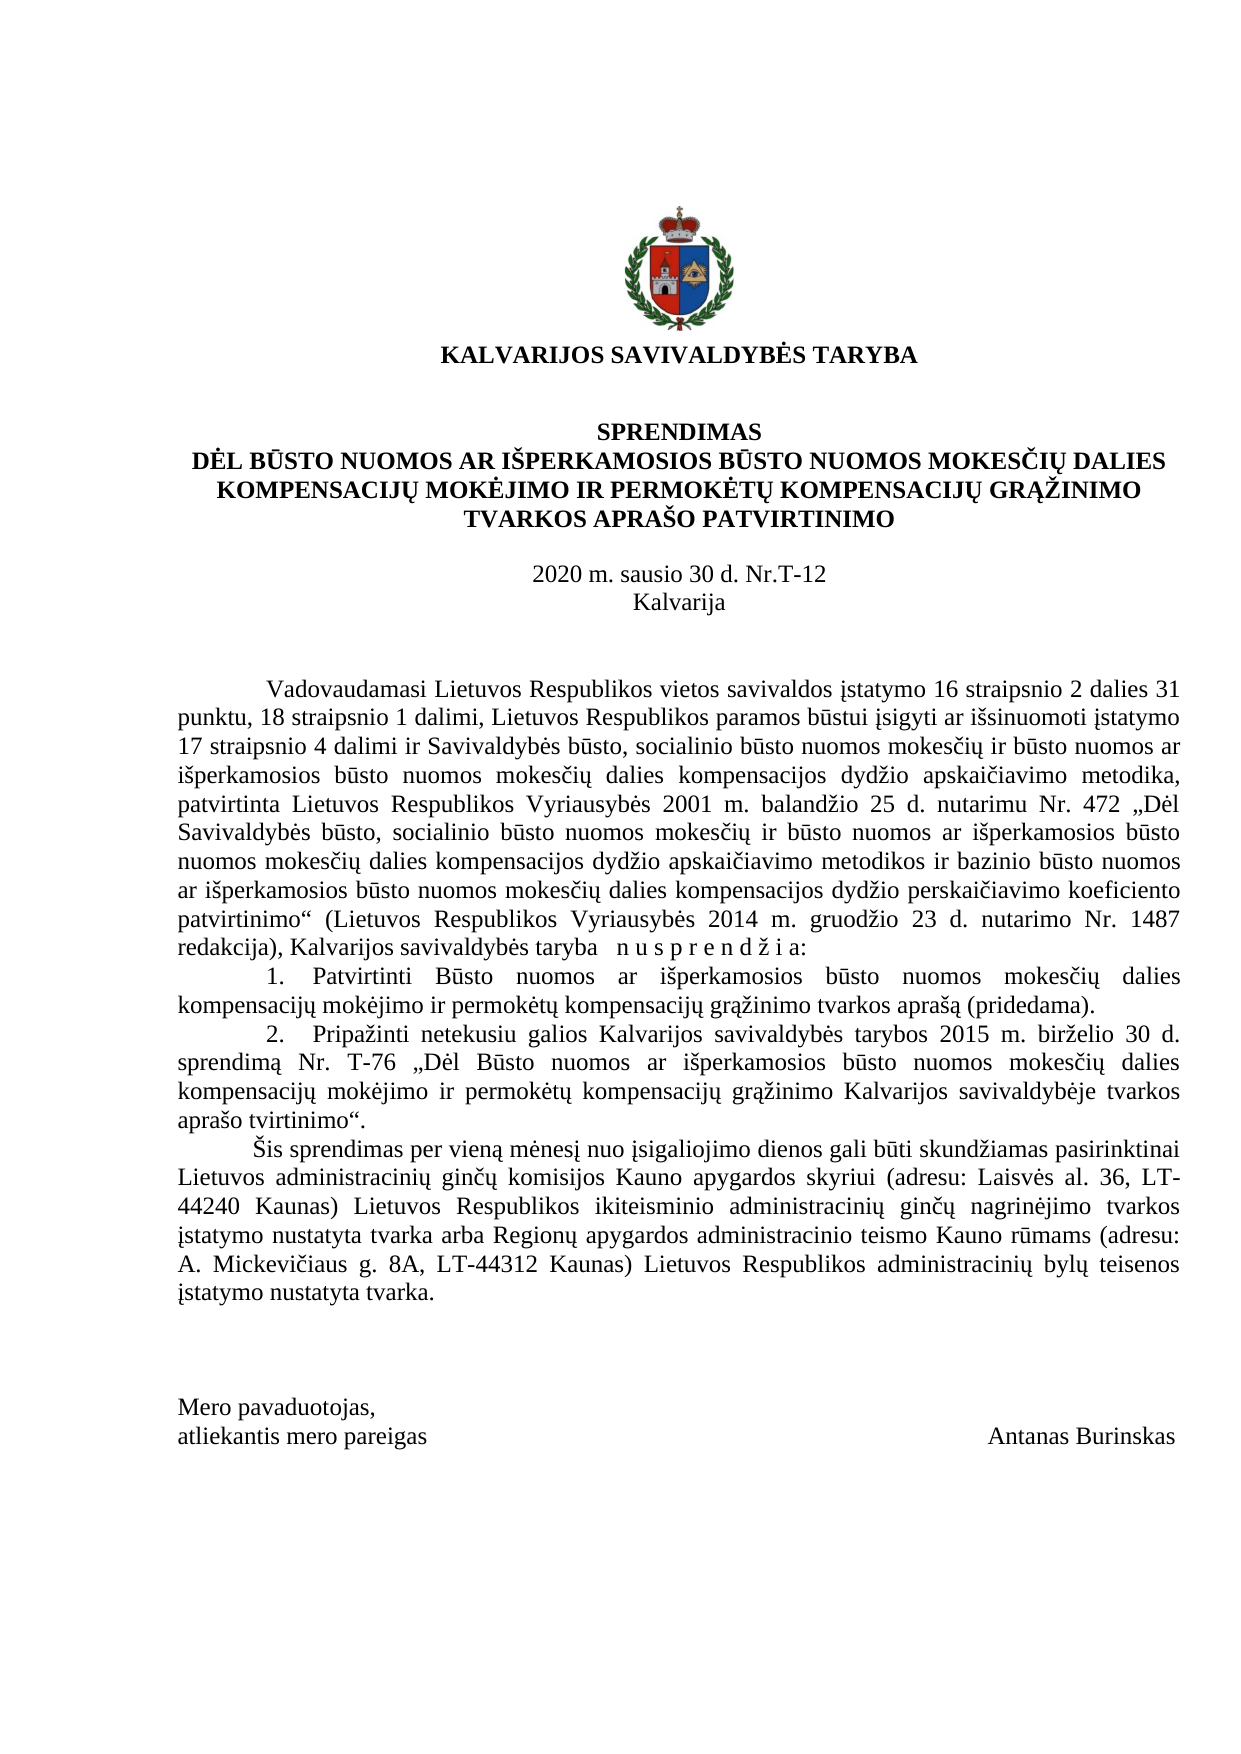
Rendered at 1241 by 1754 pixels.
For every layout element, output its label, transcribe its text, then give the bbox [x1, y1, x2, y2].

text 2. Pripažinti netekusiu galios Kalvarijos savivaldybės tarybos 2015 m. birželio 30 d. sprendimą Nr. T-76 „Dėl Būsto nuomos ar išperkamosios būsto nuomos mokesčių dalies kompensacijų mokėjimo ir permokėtų kompensacijų grąžinimo Kalvarijos savivaldybėje tvarkos aprašo tvirtinimo“. [177, 1019, 1181, 1134]
text Kalvarija [177, 587, 1181, 616]
text Mero pavaduotojas, [177, 1392, 1181, 1421]
text DĖL BŪSTO NUOMOS AR IŠPERKAMOSIOS BŪSTO NUOMOS MOKESČIŲ DALIES KOMPENSACIJŲ MOKĖJIMO IR PERMOKĖTŲ KOMPENSACIJŲ GRĄŽINIMO TVARKOS APRAŠO PATVIRTINIMO [177, 446, 1181, 532]
text SPRENDIMAS [177, 417, 1181, 446]
text Šis sprendimas per vieną mėnesį nuo įsigaliojimo dienos gali būti skundžiamas pasirinktinai Lietuvos administracinių ginčų komisijos Kauno apygardos skyriui (adresu: Laisvės al. 36, LT-44240 Kaunas) Lietuvos Respublikos ikiteisminio administracinių ginčų nagrinėjimo tvarkos įstatymo nustatyta tvarka arba Regionų apygardos administracinio teismo Kauno rūmams (adresu: A. Mickevičiaus g. 8A, LT-44312 Kaunas) Lietuvos Respublikos administracinių bylų teisenos įstatymo nustatyta tvarka. [177, 1134, 1181, 1306]
text KALVARIJOS SAVIVALDYBĖS TARYBA [177, 341, 1181, 369]
text 2020 m. sausio 30 d. Nr.T-12 [177, 559, 1181, 587]
text atliekantis mero pareigas Antanas Burinskas [177, 1421, 1181, 1450]
text 1. Patvirtinti Būsto nuomos ar išperkamosios būsto nuomos mokesčių dalies kompensacijų mokėjimo ir permokėtų kompensacijų grąžinimo tvarkos aprašą (pridedama). [177, 961, 1181, 1019]
text Vadovaudamasi Lietuvos Respublikos vietos savivaldos įstatymo 16 straipsnio 2 dalies 31 punktu, 18 straipsnio 1 dalimi, Lietuvos Respublikos paramos būstui įsigyti ar išsinuomoti įstatymo 17 straipsnio 4 dalimi ir Savivaldybės būsto, socialinio būsto nuomos mokesčių ir būsto nuomos ar išperkamosios būsto nuomos mokesčių dalies kompensacijos dydžio apskaičiavimo metodika, patvirtinta Lietuvos Respublikos Vyriausybės 2001 m. balandžio 25 d. nutarimu Nr. 472 „Dėl Savivaldybės būsto, socialinio būsto nuomos mokesčių ir būsto nuomos ar išperkamosios būsto nuomos mokesčių dalies kompensacijos dydžio apskaičiavimo metodikos ir bazinio būsto nuomos ar išperkamosios būsto nuomos mokesčių dalies kompensacijos dydžio perskaičiavimo koeficiento patvirtinimo“ (Lietuvos Respublikos Vyriausybės 2014 m. gruodžio 23 d. nutarimo Nr. 1487 redakcija), Kalvarijos savivaldybės taryba n u s p r e n d ž i a: [177, 674, 1181, 961]
